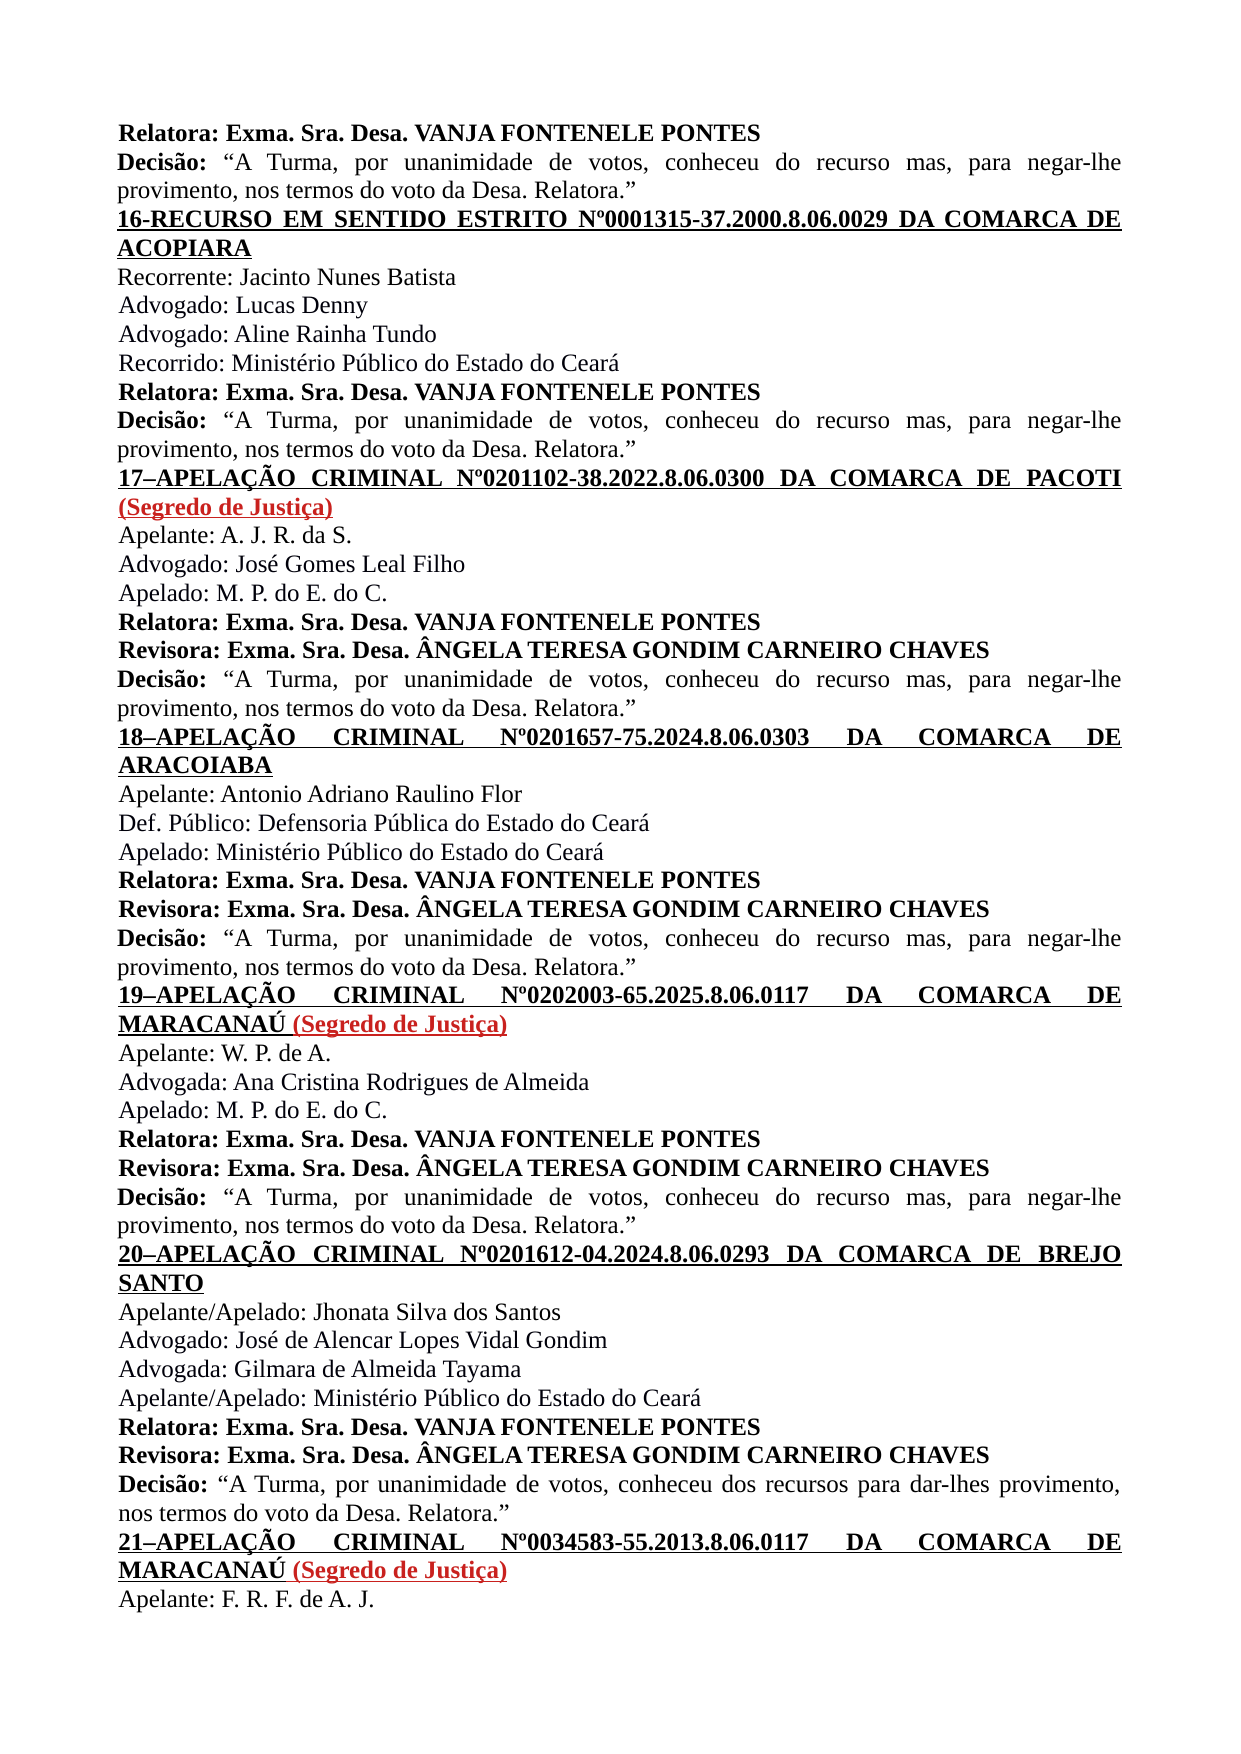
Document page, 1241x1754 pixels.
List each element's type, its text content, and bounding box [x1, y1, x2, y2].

text Decisão: “A Turma, por unanimidade de votos, conheceu do recurso mas, para negar-lhe provimento, nos termos do voto da Desa. Relatora.” [117, 664, 1122, 722]
text Advogado: Lucas Denny [118, 291, 1122, 319]
text Apelado: Ministério Público do Estado do Ceará [118, 837, 1122, 866]
text Recorrente: Jacinto Nunes Batista [117, 262, 1122, 291]
text 20–APELAÇÃO CRIMINAL Nº0201612-04.2024.8.06.0293 DA COMARCA DE BREJO [118, 1239, 1122, 1264]
text Relatora: Exma. Sra. Desa. VANJA FONTENELE PONTES [118, 118, 1122, 147]
text Advogada: Ana Cristina Rodrigues de Almeida [118, 1067, 1122, 1096]
text Apelante/Apelado: Jhonata Silva dos Santos [118, 1297, 1122, 1326]
text Apelante: A. J. R. da S. [118, 521, 1122, 549]
text Decisão: “A Turma, por unanimidade de votos, conheceu do recurso mas, para negar-lhe provimento, nos termos do voto da Desa. Relatora.” [117, 147, 1122, 204]
text Advogado: José de Alencar Lopes Vidal Gondim [118, 1326, 1122, 1354]
text Apelante: F. R. F. de A. J. [118, 1584, 1122, 1613]
text Apelante/Apelado: Ministério Público do Estado do Ceará [118, 1383, 1122, 1412]
text Revisora: Exma. Sra. Desa. ÂNGELA TERESA GONDIM CARNEIRO CHAVES [118, 1441, 1122, 1469]
text Apelado: M. P. do E. do C. [118, 1096, 1122, 1124]
text Def. Público: Defensoria Pública do Estado do Ceará [118, 808, 1122, 837]
text Relatora: Exma. Sra. Desa. VANJA FONTENELE PONTES [118, 1412, 1122, 1441]
text Relatora: Exma. Sra. Desa. VANJA FONTENELE PONTES [118, 1124, 1122, 1153]
text Recorrido: Ministério Público do Estado do Ceará [118, 348, 1122, 377]
text Revisora: Exma. Sra. Desa. ÂNGELA TERESA GONDIM CARNEIRO CHAVES [118, 636, 1122, 664]
text 18–APELAÇÃO CRIMINAL Nº0201657-75.2024.8.06.0303 DA COMARCA DE [118, 722, 1122, 747]
text Relatora: Exma. Sra. Desa. VANJA FONTENELE PONTES [118, 866, 1122, 894]
text MARACANAÚ (Segredo de Justiça) [118, 1007, 1122, 1038]
text Decisão: “A Turma, por unanimidade de votos, conheceu do recurso mas, para negar-lhe provimento, nos termos do voto da Desa. Relatora.” [117, 1182, 1122, 1239]
text (Segredo de Justiça) [118, 489, 1122, 521]
text SANTO [118, 1266, 1122, 1297]
text Apelado: M. P. do E. do C. [118, 578, 1122, 607]
text 17–APELAÇÃO CRIMINAL Nº0201102-38.2022.8.06.0300 DA COMARCA DE PACOTI [118, 463, 1122, 488]
text MARACANAÚ (Segredo de Justiça) [118, 1553, 1122, 1584]
text 19–APELAÇÃO CRIMINAL Nº0202003-65.2025.8.06.0117 DA COMARCA DE [118, 981, 1122, 1006]
text Advogado: Aline Rainha Tundo [118, 319, 1122, 348]
text Apelante: W. P. de A. [118, 1038, 1122, 1067]
text Decisão: “A Turma, por unanimidade de votos, conheceu do recurso mas, para negar-lhe provimento, nos termos do voto da Desa. Relatora.” [117, 923, 1122, 981]
text ARACOIABA [118, 748, 1122, 779]
text Decisão: “A Turma, por unanimidade de votos, conheceu do recurso mas, para negar-lhe provimento, nos termos do voto da Desa. Relatora.” [117, 406, 1122, 463]
text Relatora: Exma. Sra. Desa. VANJA FONTENELE PONTES [118, 377, 1122, 406]
text 16-RECURSO EM SENTIDO ESTRITO Nº0001315-37.2000.8.06.0029 DA COMARCA DE [117, 204, 1122, 229]
text ACOPIARA [117, 231, 1122, 262]
text Advogada: Gilmara de Almeida Tayama [118, 1354, 1122, 1383]
text Advogado: José Gomes Leal Filho [118, 549, 1122, 578]
text Relatora: Exma. Sra. Desa. VANJA FONTENELE PONTES [118, 607, 1122, 636]
text Revisora: Exma. Sra. Desa. ÂNGELA TERESA GONDIM CARNEIRO CHAVES [118, 894, 1122, 923]
text Decisão: “A Turma, por unanimidade de votos, conheceu dos recursos para dar-lhes provimento, nos termos do voto da Desa. Relatora.” [118, 1469, 1122, 1527]
text 21–APELAÇÃO CRIMINAL Nº0034583-55.2013.8.06.0117 DA COMARCA DE [118, 1527, 1122, 1552]
text Revisora: Exma. Sra. Desa. ÂNGELA TERESA GONDIM CARNEIRO CHAVES [118, 1153, 1122, 1182]
text Apelante: Antonio Adriano Raulino Flor [118, 779, 1122, 808]
